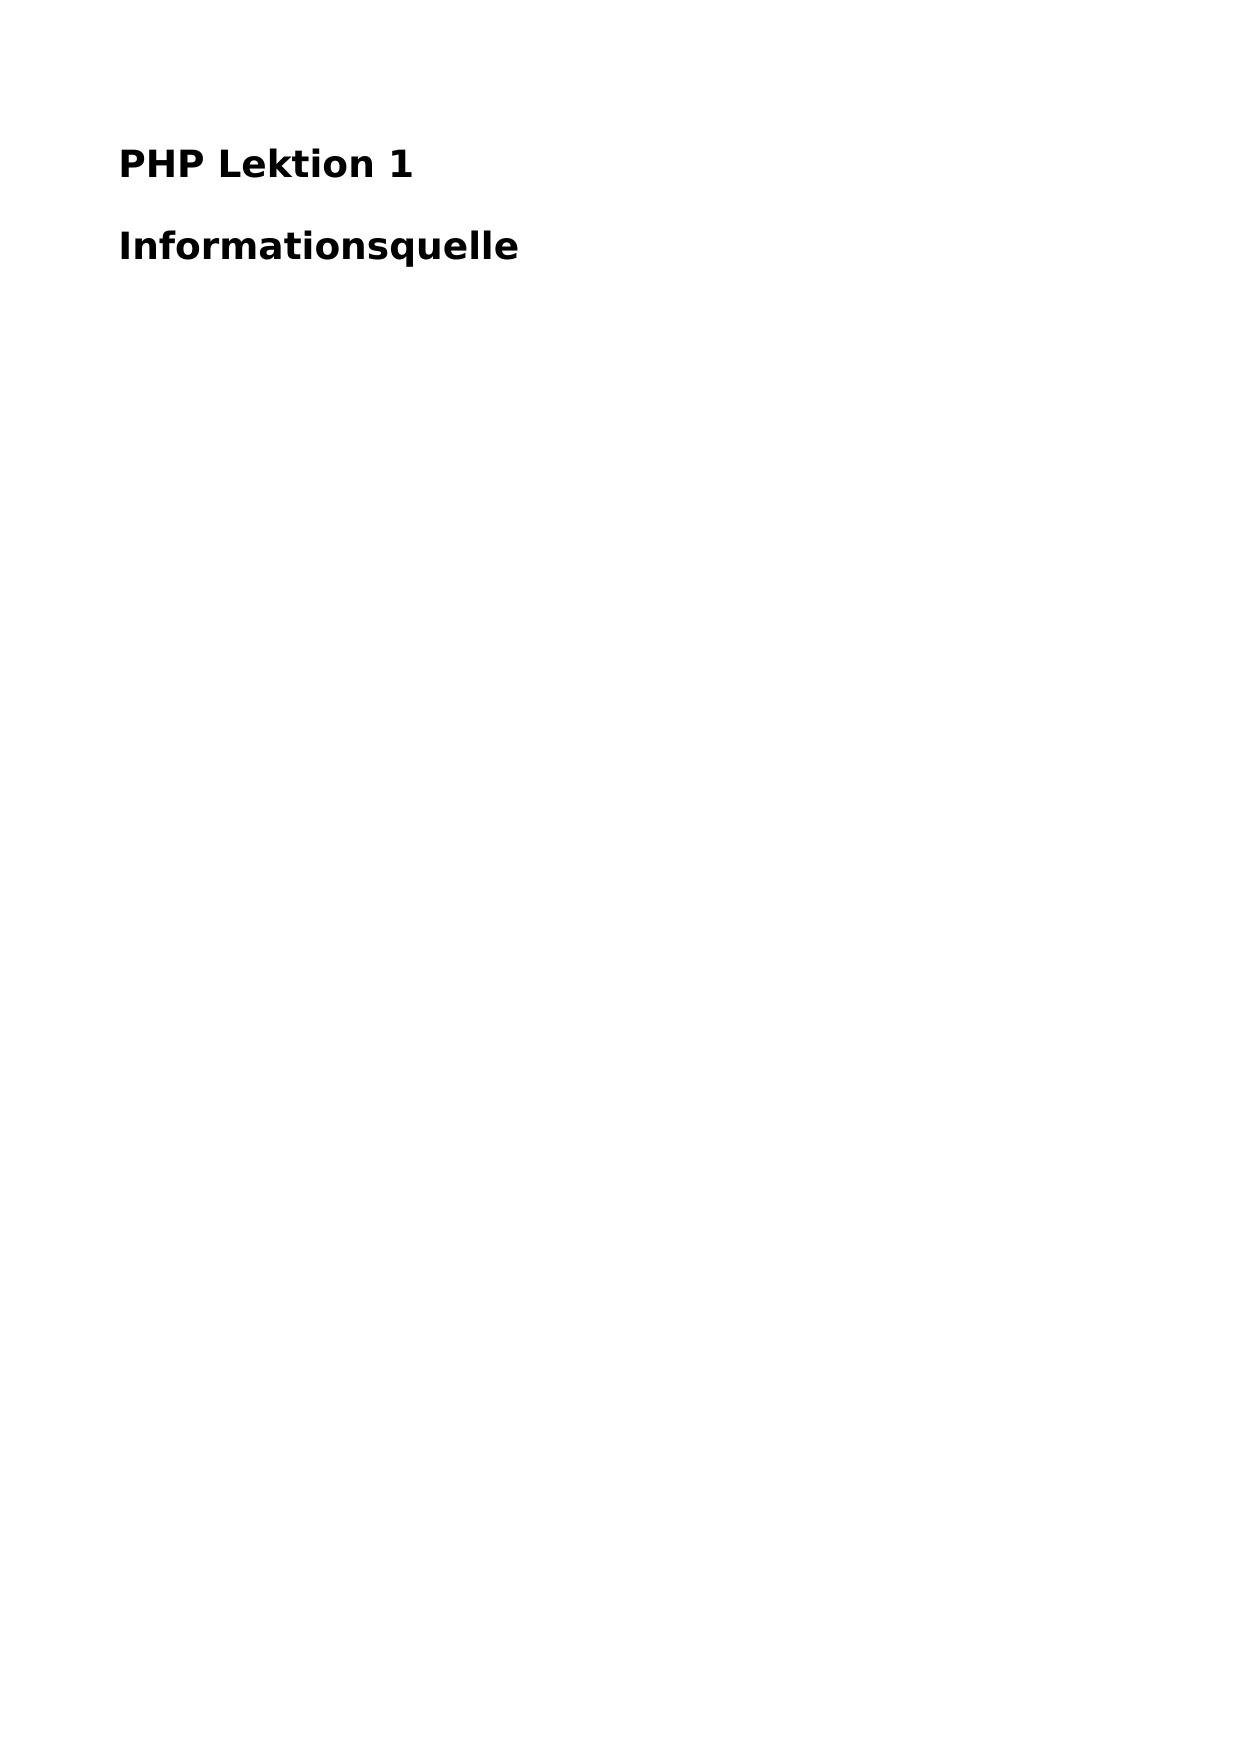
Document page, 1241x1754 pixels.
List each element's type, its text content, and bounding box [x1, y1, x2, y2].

subtitle PHP Lektion 1 [118, 143, 1122, 187]
subtitle Informationsquelle [118, 224, 1122, 268]
